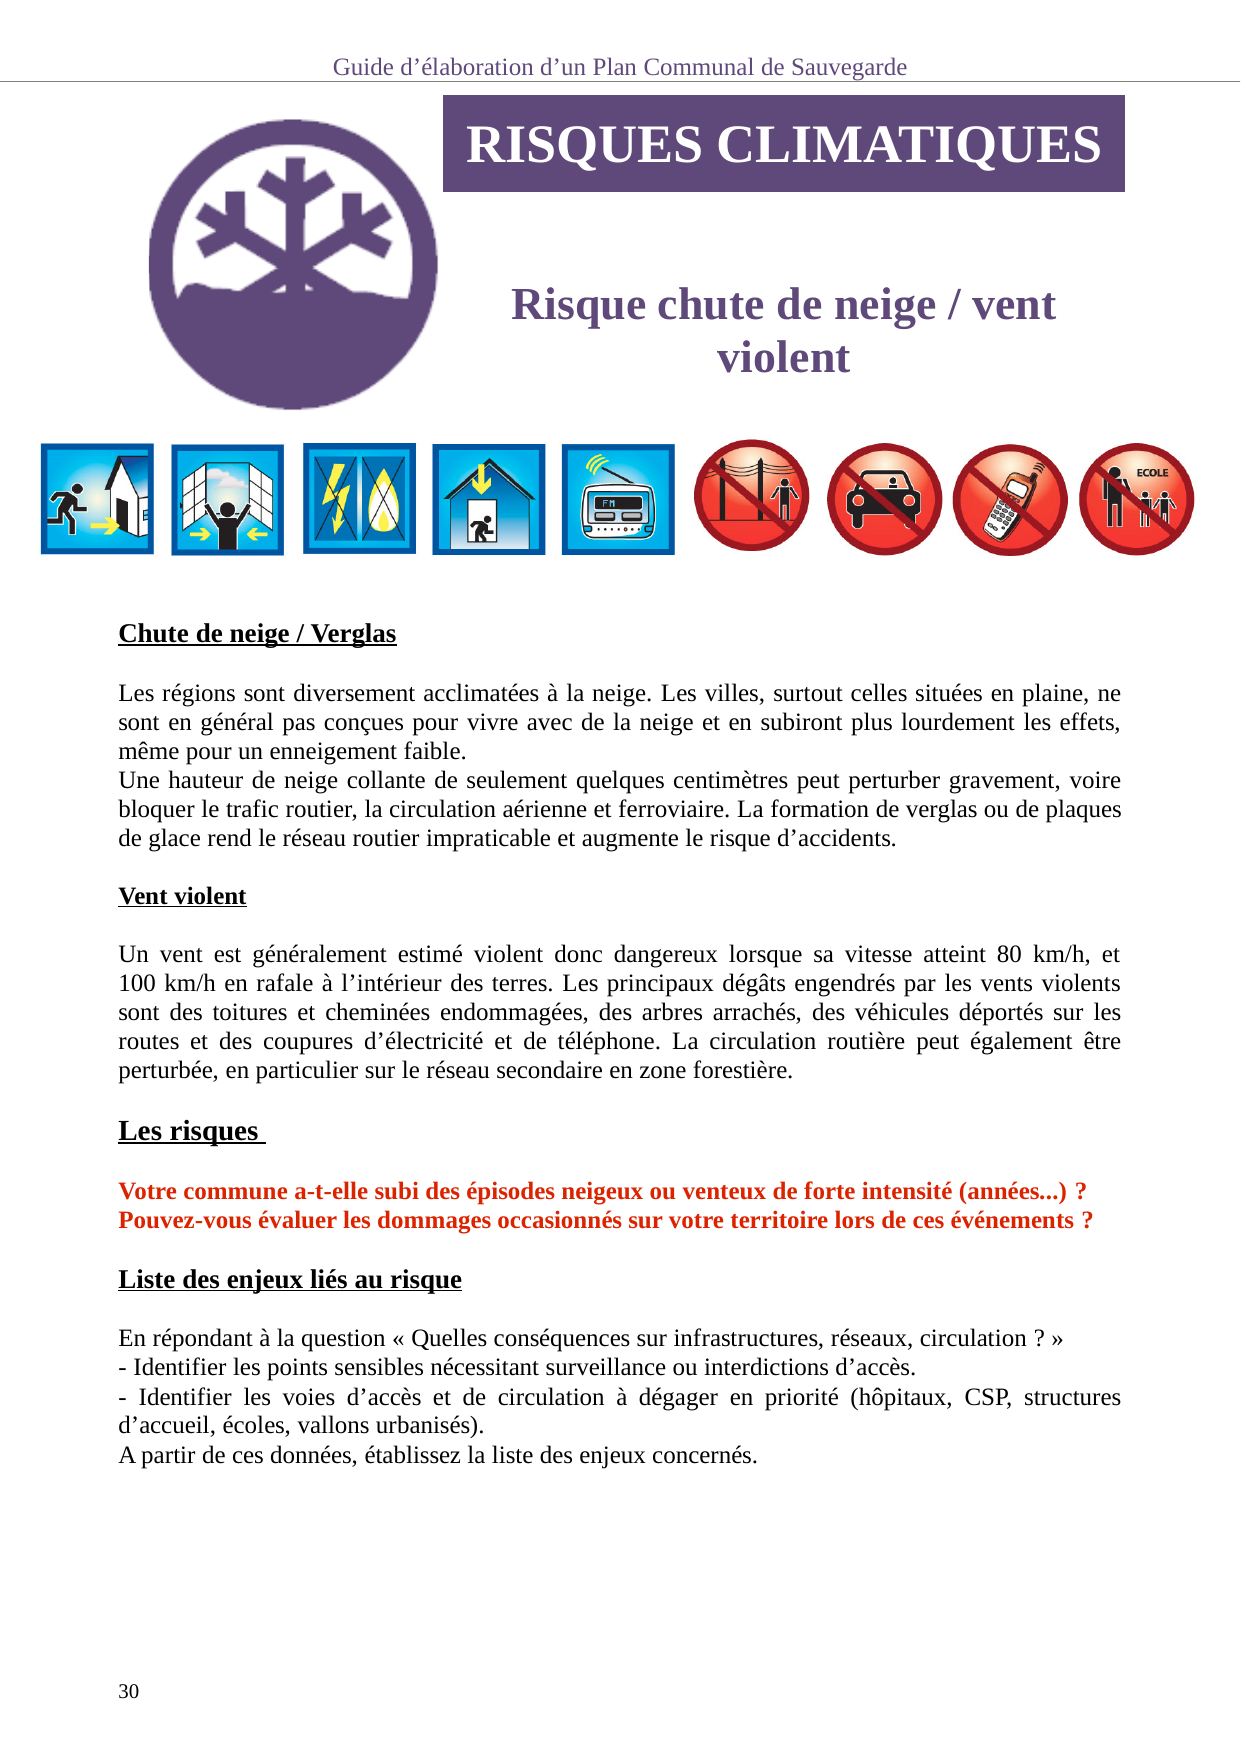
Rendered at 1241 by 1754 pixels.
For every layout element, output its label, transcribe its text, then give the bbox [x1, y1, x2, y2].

text Pouvez-vous évaluer les dommages occasionnés sur votre territoire lors de ces événements ? [118, 1205, 1122, 1234]
text Votre commune a-t-elle subi des épisodes neigeux ou venteux de forte intensité (années...) ? [118, 1176, 1122, 1205]
table_cell Risque chute de neige / vent violent [443, 192, 1125, 414]
text Un vent est généralement estimé violent donc dangereux lorsque sa vitesse atteint 80 km/h, et 100 km/h en rafale à l’intérieur des terres. Les principaux dégâts engendrés par les vents violents sont des toitures et cheminées endommagées, des arbres arrachés, des véhicules déportés sur les routes et des coupures d’électricité et de téléphone. La circulation routière peut également être perturbée, en particulier sur le réseau secondaire en zone forestière. [118, 939, 1122, 1084]
text Les régions sont diversement acclimatées à la neige. Les villes, surtout celles situées en plaine, ne sont en général pas conçues pour vivre avec de la neige et en subiront plus lourdement les effets, même pour un enneigement faible. [118, 677, 1122, 764]
text Les risques [118, 1113, 1122, 1147]
table_header RISQUES CLIMATIQUES [443, 95, 1125, 192]
text Chute de neige / Verglas [118, 617, 1122, 648]
picture [29, 425, 1204, 562]
text A partir de ces données, établissez la liste des enjeux concernés. [118, 1439, 1122, 1468]
text Vent violent [118, 881, 1122, 910]
text Une hauteur de neige collante de seulement quelques centimètres peut perturber gravement, voire bloquer le trafic routier, la circulation aérienne et ferroviaire. La formation de verglas ou de plaques de glace rend le réseau routier impraticable et augmente le risque d’accidents. [118, 764, 1122, 852]
table_header [107, 95, 443, 415]
picture [148, 118, 442, 414]
text - Identifier les voies d’accès et de circulation à dégager en priorité (hôpitaux, CSP, structures d’accueil, écoles, vallons urbanisés). [118, 1381, 1122, 1439]
text Liste des enjeux liés au risque [118, 1263, 1122, 1294]
text - Identifier les points sensibles nécessitant surveillance ou interdictions d’accès. [118, 1352, 1122, 1381]
text En répondant à la question « Quelles conséquences sur infrastructures, réseaux, circulation ? » [118, 1323, 1122, 1352]
